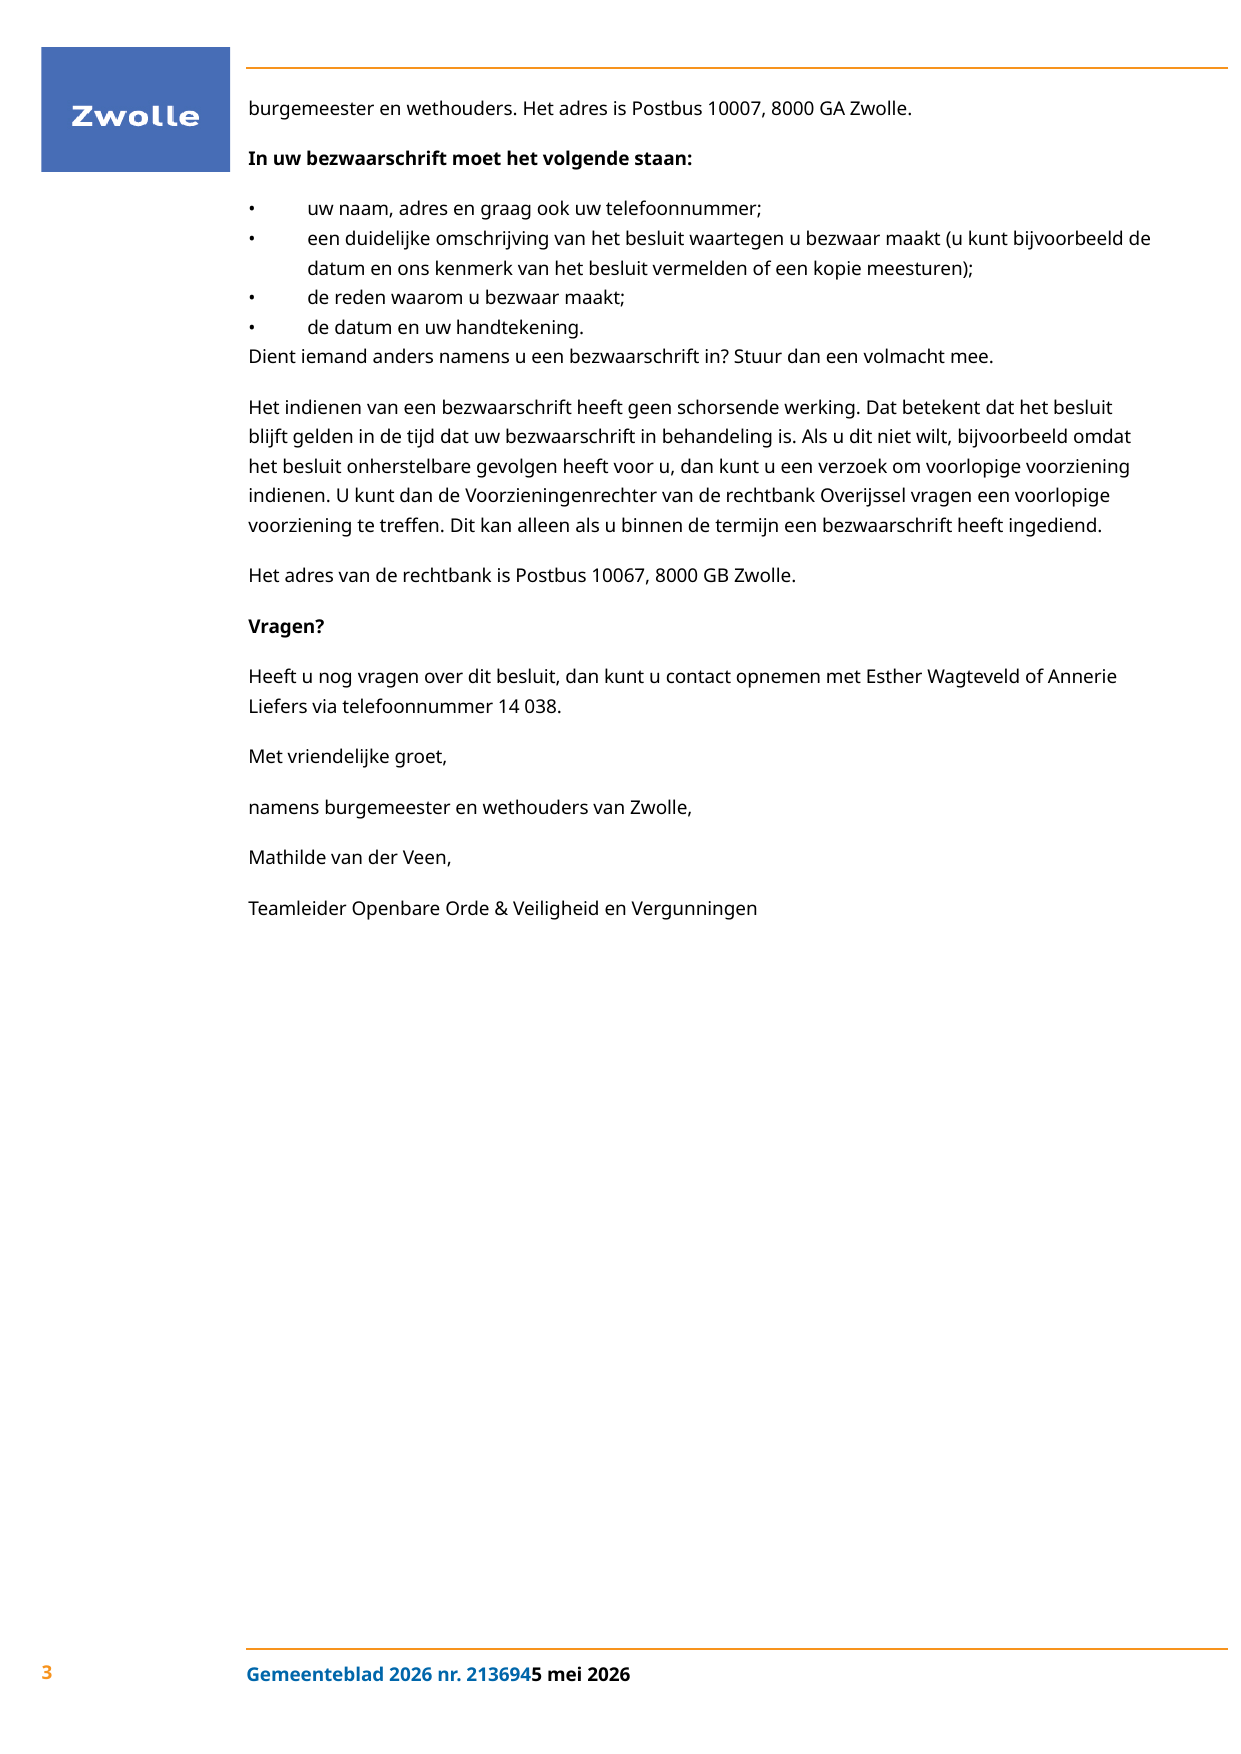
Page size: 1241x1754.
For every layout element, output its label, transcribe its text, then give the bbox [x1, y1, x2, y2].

text Heeft u nog vragen over dit besluit, dan kunt u contact opnemen met Esther Wagteveld of Annerie Liefers via telefoonnummer 14 038. [248, 663, 1152, 719]
text namens burgemeester en wethouders van Zwolle, [248, 794, 1152, 820]
text Mathilde van der Veen, [248, 844, 1152, 870]
text In uw bezwaarschrift moet het volgende staan: [248, 145, 1152, 171]
list de reden waarom u bezwaar maakt; [248, 284, 1152, 310]
text Met vriendelijke groet, [248, 743, 1152, 769]
text Dient iemand anders namens u een bezwaarschrift in? Stuur dan een volmacht mee. [248, 343, 1152, 369]
list uw naam, adres en graag ook uw telefoonnummer; [248, 196, 1152, 221]
text Het adres van de rechtbank is Postbus 10067, 8000 GB Zwolle. [248, 563, 1152, 588]
text Teamleider Openbare Orde & Veiligheid en Vergunningen [248, 895, 1152, 921]
list een duidelijke omschrijving van het besluit waartegen u bezwaar maakt (u kunt bijvoorbeeld de datum en ons kenmerk van het besluit vermelden of een kopie meesturen); [248, 225, 1152, 281]
picture [41, 47, 231, 172]
text Vragen? [248, 613, 1152, 639]
text Het indienen van een bezwaarschrift heeft geen schorsende werking. Dat betekent dat het besluit blijft gelden in de tijd dat uw bezwaarschrift in behandeling is. Als u dit niet wilt, bijvoorbeeld omdat het besluit onherstelbare gevolgen heeft voor u, dan kunt u een verzoek om voorlopige voorziening indienen. U kunt dan de Voorzieningenrechter van de rechtbank Overijssel vragen een voorlopige voorziening te treffen. Dit kan alleen als u binnen de termijn een bezwaarschrift heeft ingediend. [248, 394, 1152, 538]
text burgemeester en wethouders. Het adres is Postbus 10007, 8000 GA Zwolle. [248, 95, 1152, 121]
list de datum en uw handtekening. [248, 314, 1152, 340]
